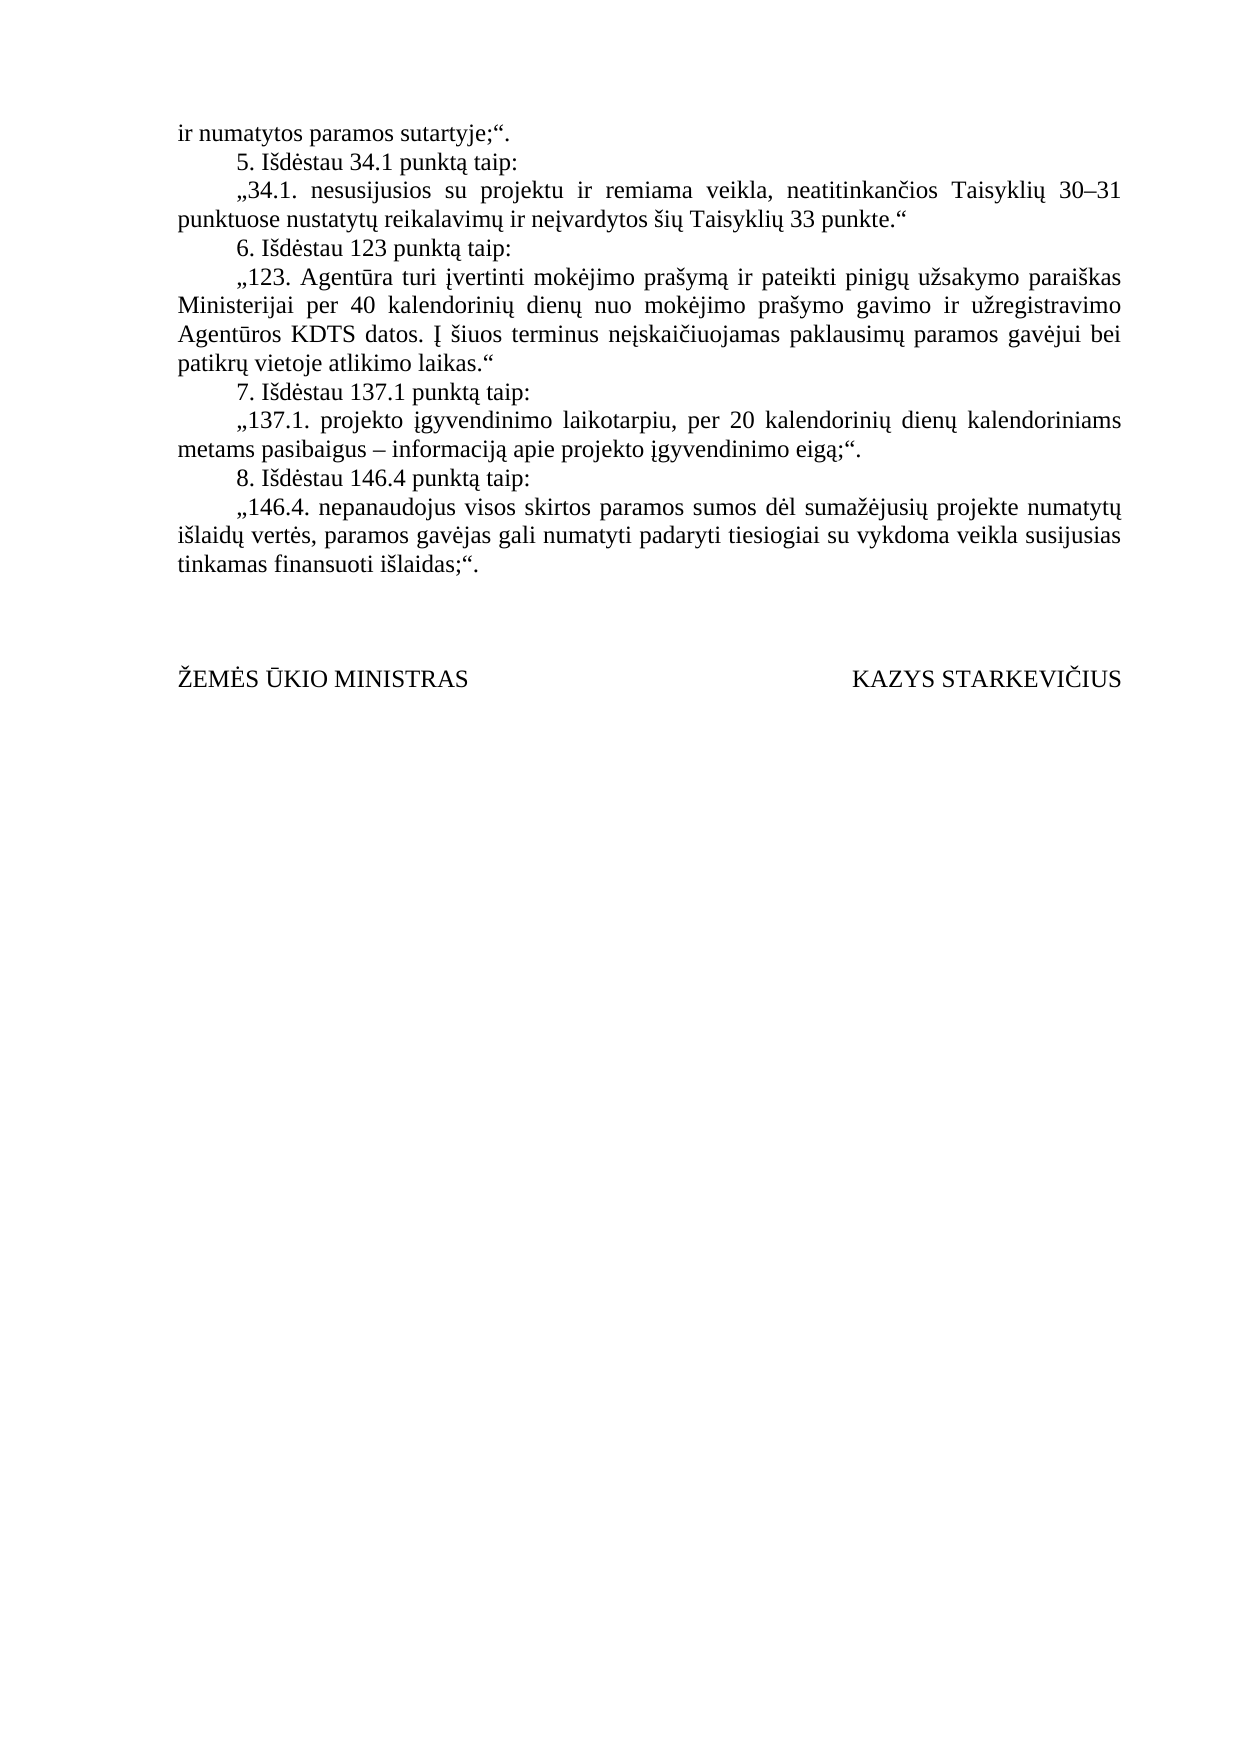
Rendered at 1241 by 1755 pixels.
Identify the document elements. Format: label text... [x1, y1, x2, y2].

text 8. Išdėstau 146.4 punktą taip: [177, 463, 1122, 492]
text 7. Išdėstau 137.1 punktą taip: [177, 377, 1122, 406]
text 5. Išdėstau 34.1 punktą taip: [177, 147, 1122, 176]
text „123. Agentūra turi įvertinti mokėjimo prašymą ir pateikti pinigų užsakymo paraiškas Ministerijai per 40 kalendorinių dienų nuo mokėjimo prašymo gavimo ir užregistravimo Agentūros KDTS datos. Į šiuos terminus neįskaičiuojamas paklausimų paramos gavėjui bei patikrų vietoje atlikimo laikas.“ [177, 262, 1122, 377]
text 6. Išdėstau 123 punktą taip: [177, 233, 1122, 262]
text Žemės ūkio ministras Kazys Starkevičius [177, 664, 1122, 693]
text „137.1. projekto įgyvendinimo laikotarpiu, per 20 kalendorinių dienų kalendoriniams metams pasibaigus – informaciją apie projekto įgyvendinimo eigą;“. [177, 406, 1122, 463]
text ir numatytos paramos sutartyje;“. [177, 118, 1122, 147]
text „146.4. nepanaudojus visos skirtos paramos sumos dėl sumažėjusių projekte numatytų išlaidų vertės, paramos gavėjas gali numatyti padaryti tiesiogiai su vykdoma veikla susijusias tinkamas finansuoti išlaidas;“. [177, 492, 1122, 578]
text „34.1. nesusijusios su projektu ir remiama veikla, neatitinkančios Taisyklių 30–31 punktuose nustatytų reikalavimų ir neįvardytos šių Taisyklių 33 punkte.“ [177, 176, 1122, 233]
